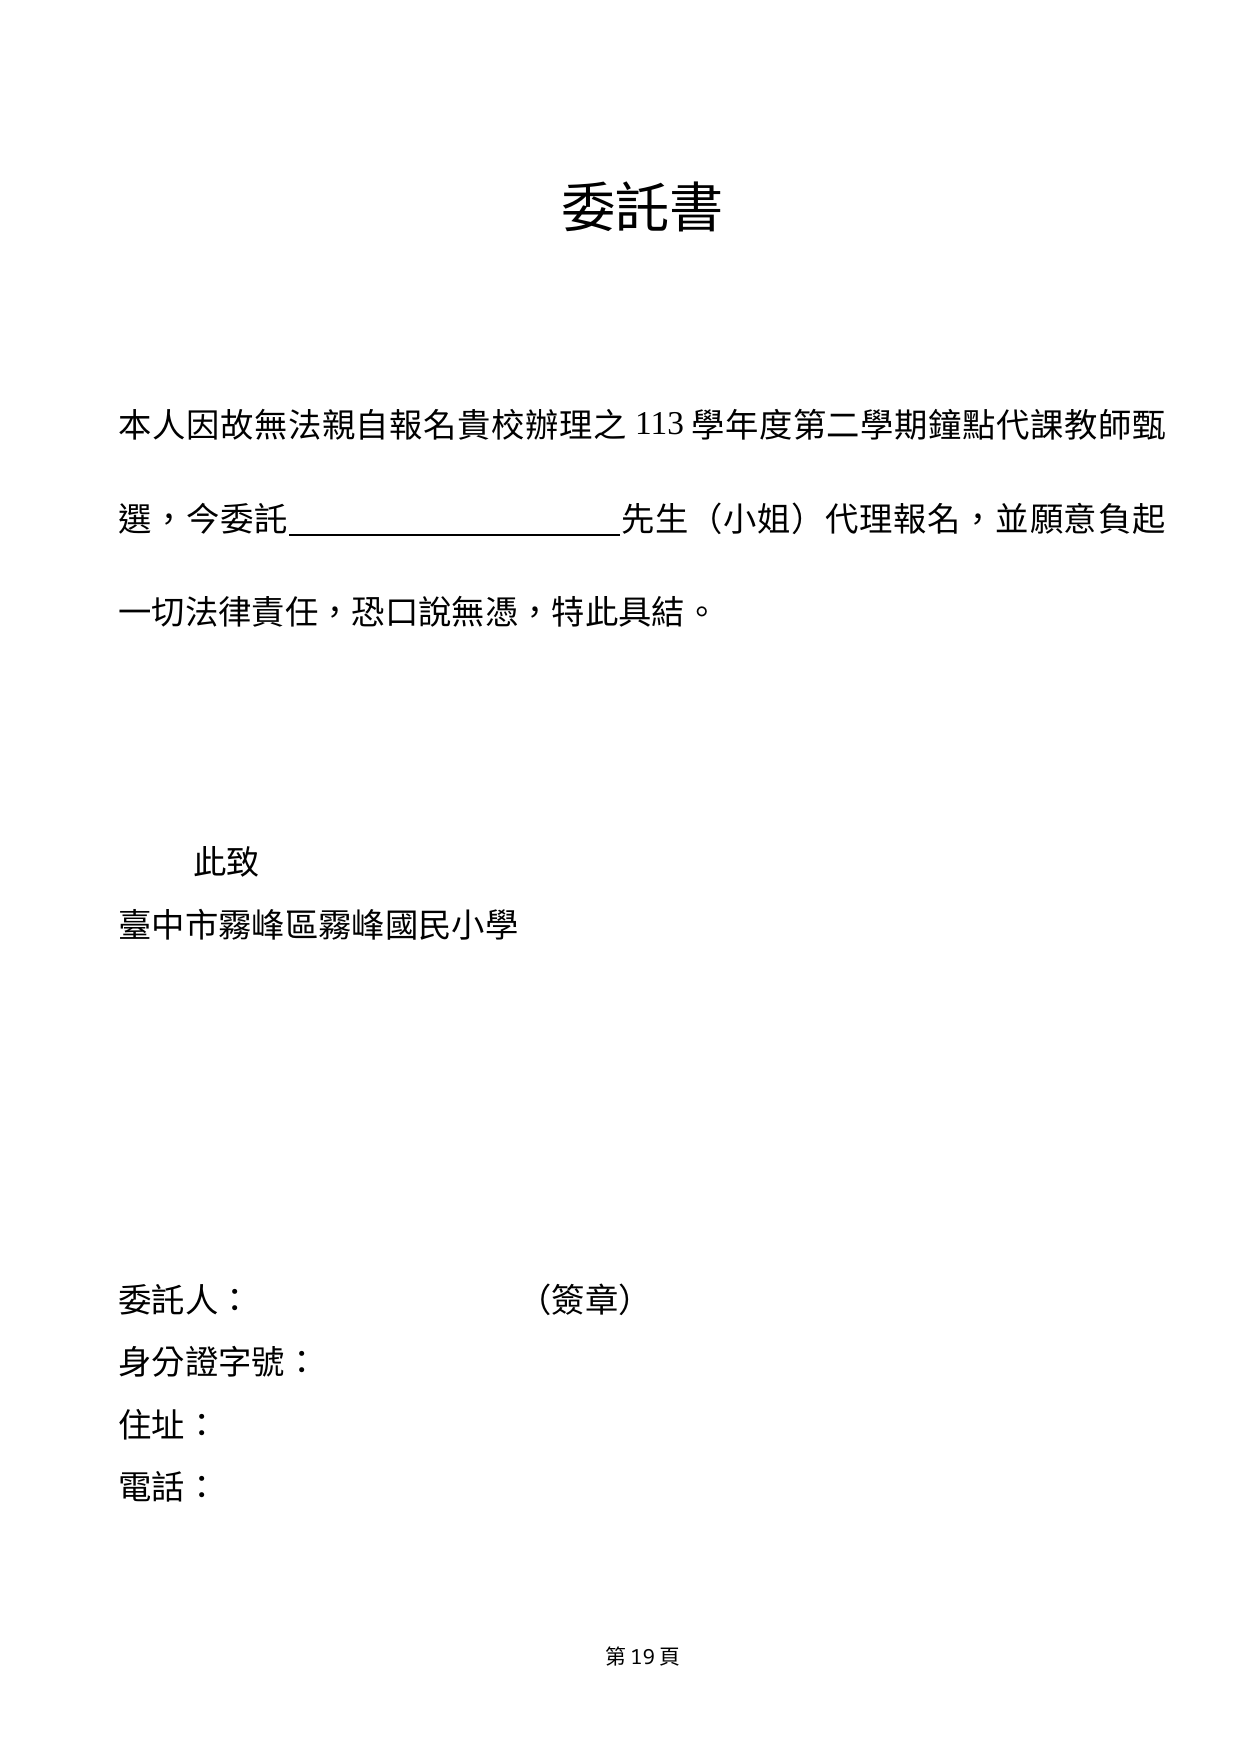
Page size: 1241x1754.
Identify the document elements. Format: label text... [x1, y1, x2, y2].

text 臺中市霧峰區霧峰國民小學 [118, 881, 1167, 943]
text 住址： [118, 1381, 1167, 1443]
text 此致 [118, 818, 1167, 881]
text 委託人： （簽章） [118, 1256, 1167, 1318]
text 電話： [118, 1443, 1167, 1506]
text 本人因故無法親自報名貴校辦理之113學年度第二學期鐘點代課教師甄選，今委託 先生（小姐）代理報名，並願意負起一切法律責任，恐口說無憑，特此具結。 [118, 381, 1167, 631]
text 身分證字號： [118, 1318, 1167, 1381]
text 委託書 [118, 131, 1167, 256]
